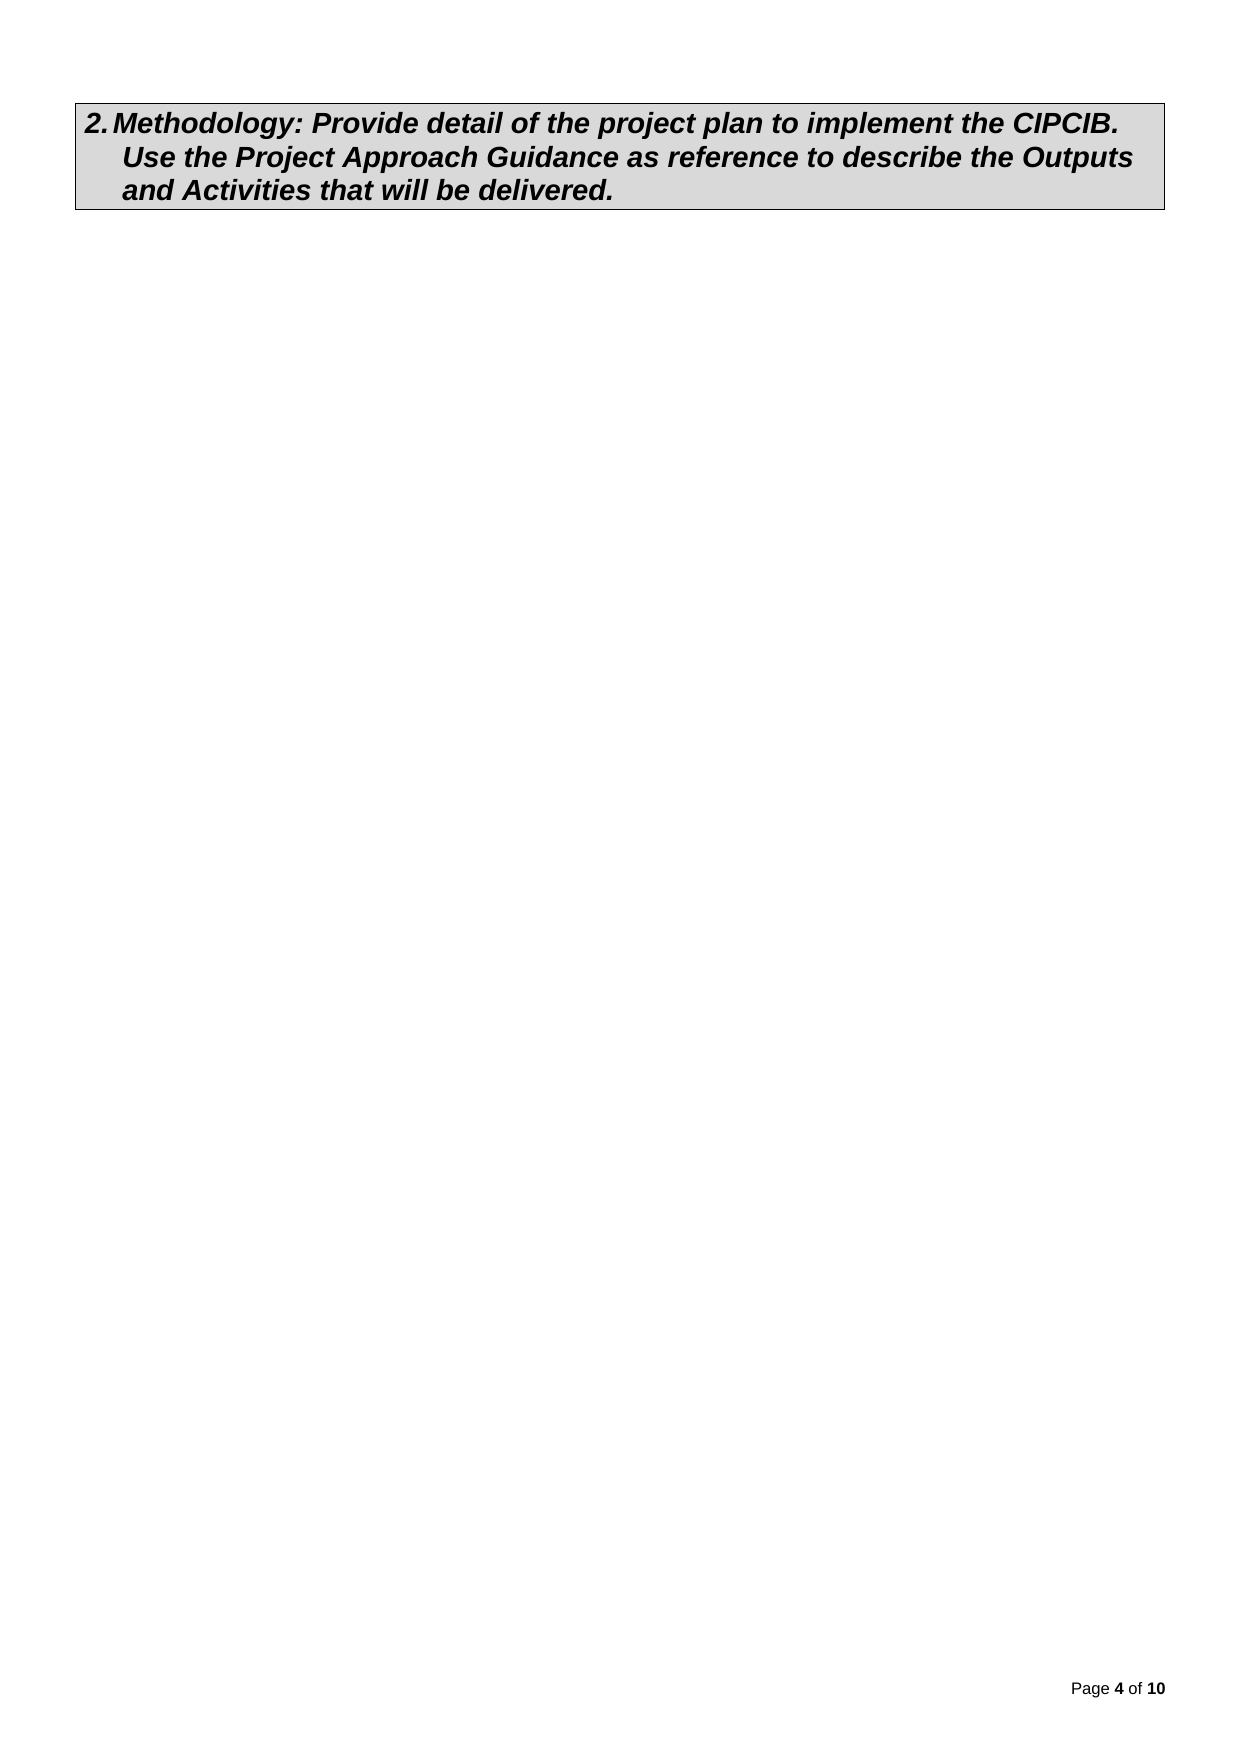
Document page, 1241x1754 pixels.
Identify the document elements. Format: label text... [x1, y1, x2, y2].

subtitle Methodology: Provide detail of the project plan to implement the CIPCIB. Use the Project Approach Guidance as reference to describe the Outputs and Activities that will be delivered. [76, 104, 1164, 209]
